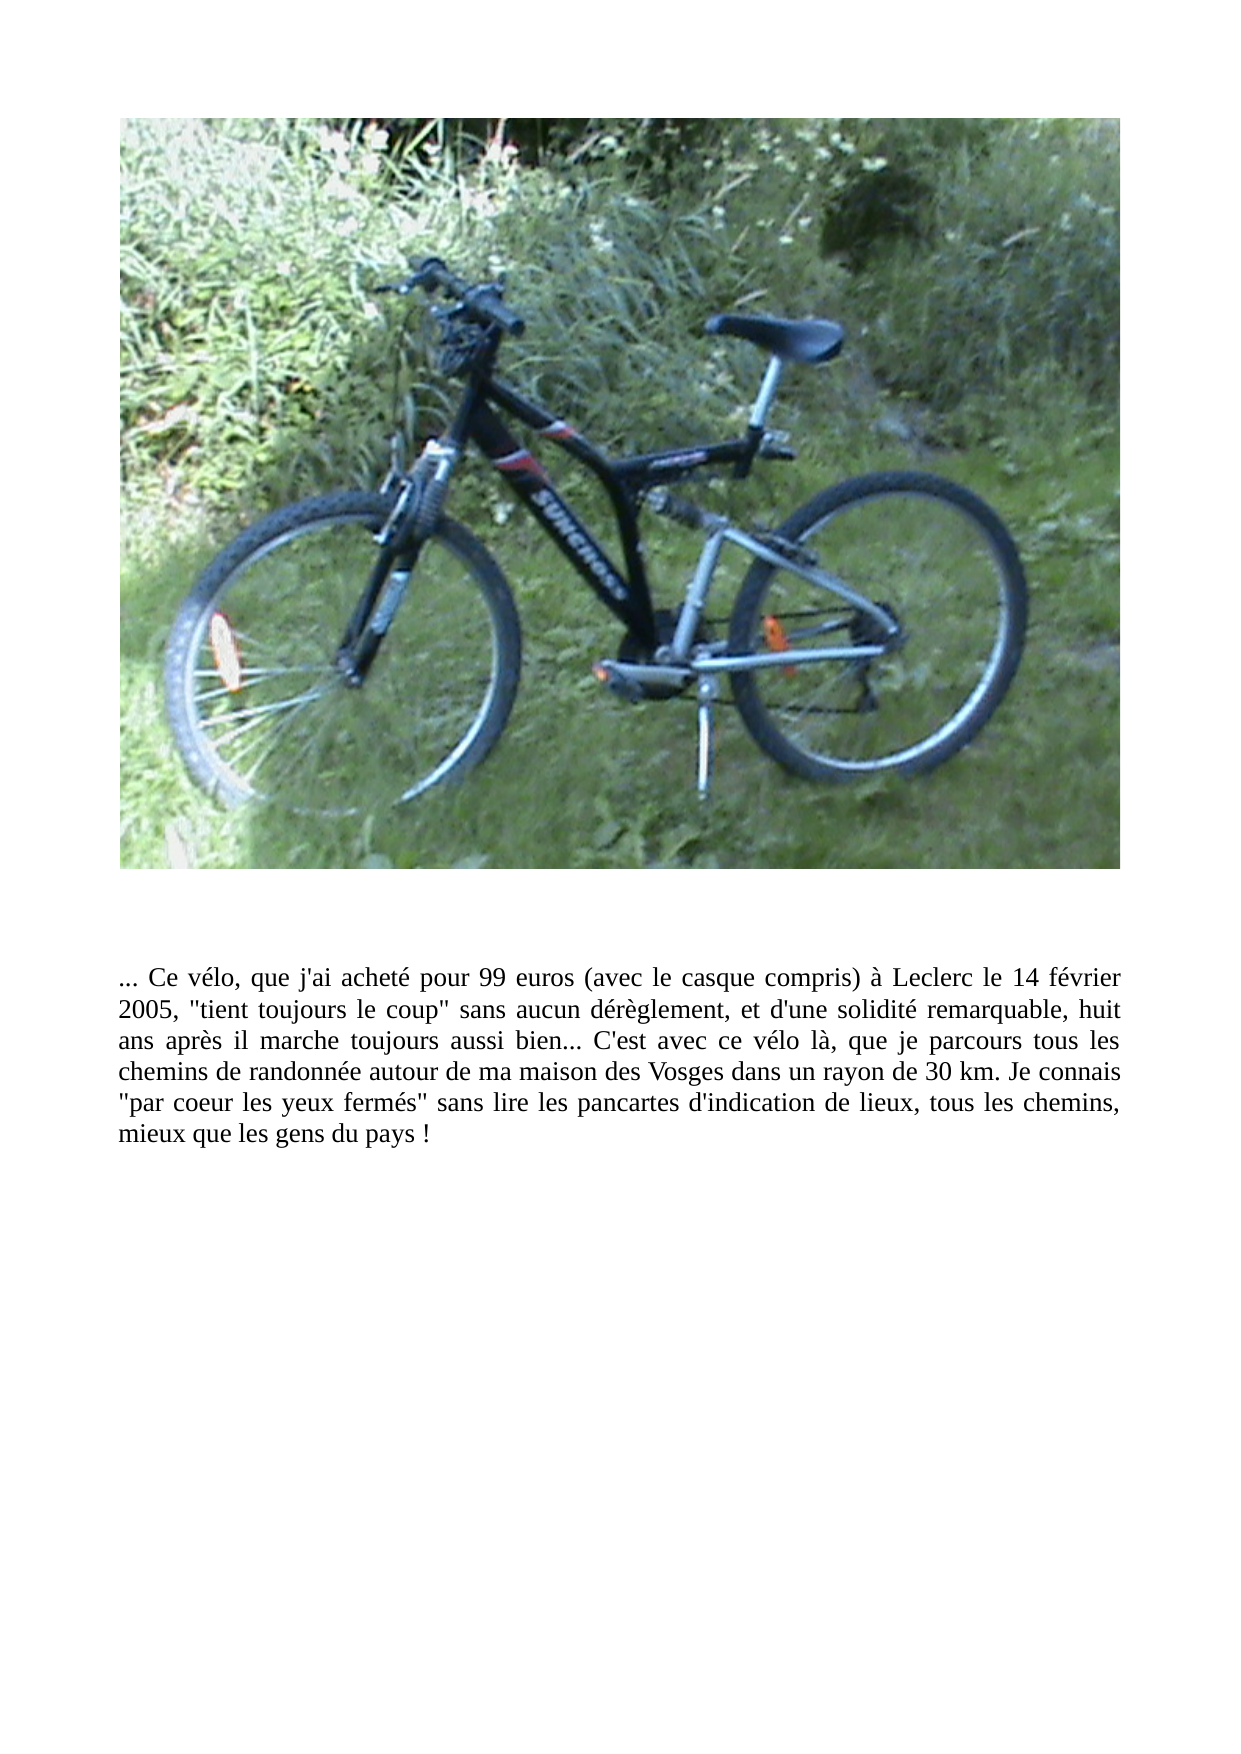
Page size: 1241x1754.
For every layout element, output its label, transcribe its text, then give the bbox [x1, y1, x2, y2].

text ... Ce vélo, que j'ai acheté pour 99 euros (avec le casque compris) à Leclerc le 14 février 2005, "tient toujours le coup" sans aucun dérèglement, et d'une solidité remarquable, huit ans après il marche toujours aussi bien... C'est avec ce vélo là, que je parcours tous les chemins de randonnée autour de ma maison des Vosges dans un rayon de 30 km. Je connais "par coeur les yeux fermés" sans lire les pancartes d'indication de lieux, tous les chemins, mieux que les gens du pays ! [118, 962, 1122, 1148]
picture [120, 118, 1121, 869]
